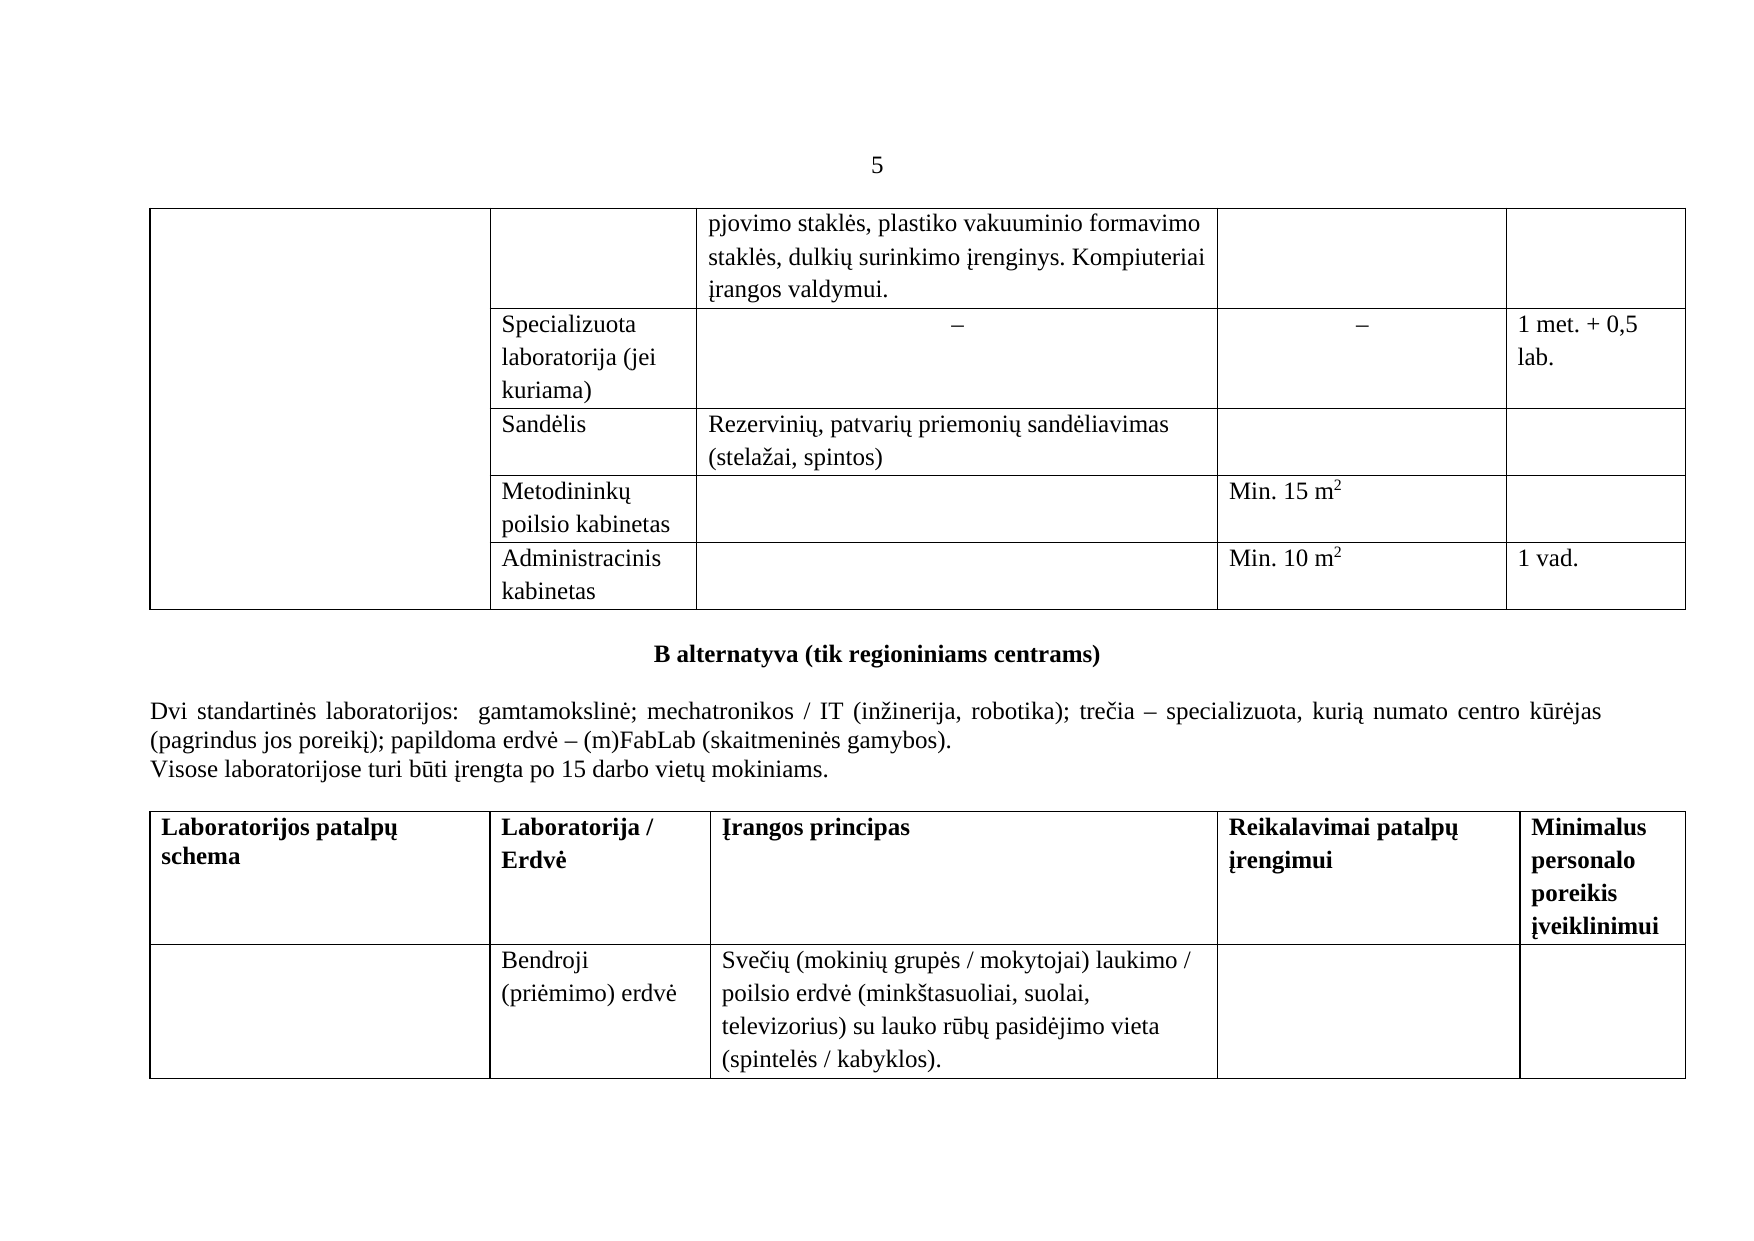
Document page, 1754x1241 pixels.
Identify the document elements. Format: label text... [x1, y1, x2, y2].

table_cell Administracinis kabinetas [491, 543, 696, 609]
table_header Reikalavimai patalpų įrengimui [1218, 812, 1519, 944]
table_cell [1218, 209, 1506, 308]
table_cell [1507, 409, 1685, 475]
table_header Įrangos principas [711, 812, 1217, 944]
table_cell – [1218, 309, 1506, 408]
text Dvi standartinės laboratorijos: gamtamokslinė; mechatronikos / IT (inžinerija, robotika); trečia – specializuota, kurią numato centro kūrėjas (pagrindus jos poreikį); papildoma erdvė – (m)FabLab (skaitmeninės gamybos). [150, 696, 1604, 754]
table_cell [697, 543, 1217, 609]
table_cell [1507, 476, 1685, 542]
table_cell [1521, 945, 1685, 1077]
table_cell [1218, 945, 1519, 1077]
table_cell Sandėlis [491, 409, 696, 475]
table_cell – [697, 309, 1217, 408]
text Visose laboratorijose turi būti įrengta po 15 darbo vietų mokiniams. [150, 754, 1604, 782]
text B alternatyva (tik regioniniams centrams) [150, 639, 1604, 667]
table_cell [1218, 409, 1506, 475]
table_cell [151, 209, 490, 609]
table_cell [1507, 209, 1685, 308]
table_cell Min. 10 m2 [1218, 543, 1506, 609]
table_header Minimalus personalo poreikis įveiklinimui [1521, 812, 1685, 944]
table_cell Svečių (mokinių grupės / mokytojai) laukimo / poilsio erdvė (minkštasuoliai, suolai, televizorius) su lauko rūbų pasidėjimo vieta (spintelės / kabyklos). [711, 945, 1217, 1077]
table_header Laboratorija / Erdvė [491, 812, 710, 944]
table_cell Metodininkų poilsio kabinetas [491, 476, 696, 542]
table_cell Bendroji (priėmimo) erdvė [491, 945, 710, 1077]
table_cell Specializuota laboratorija (jei kuriama) [491, 309, 696, 408]
table_cell pjovimo staklės, plastiko vakuuminio formavimo staklės, dulkių surinkimo įrenginys. Kompiuteriai įrangos valdymui. [697, 209, 1217, 308]
table_cell 1 met. + 0,5 lab. [1507, 309, 1685, 408]
table_cell Rezervinių, patvarių priemonių sandėliavimas (stelažai, spintos) [697, 409, 1217, 475]
table_header Laboratorijos patalpų schema [151, 812, 489, 944]
table_cell [491, 209, 696, 308]
table_cell [697, 476, 1217, 542]
table_cell 1 vad. [1507, 543, 1685, 609]
table_cell Min. 15 m2 [1218, 476, 1506, 542]
table_cell [151, 945, 489, 1077]
